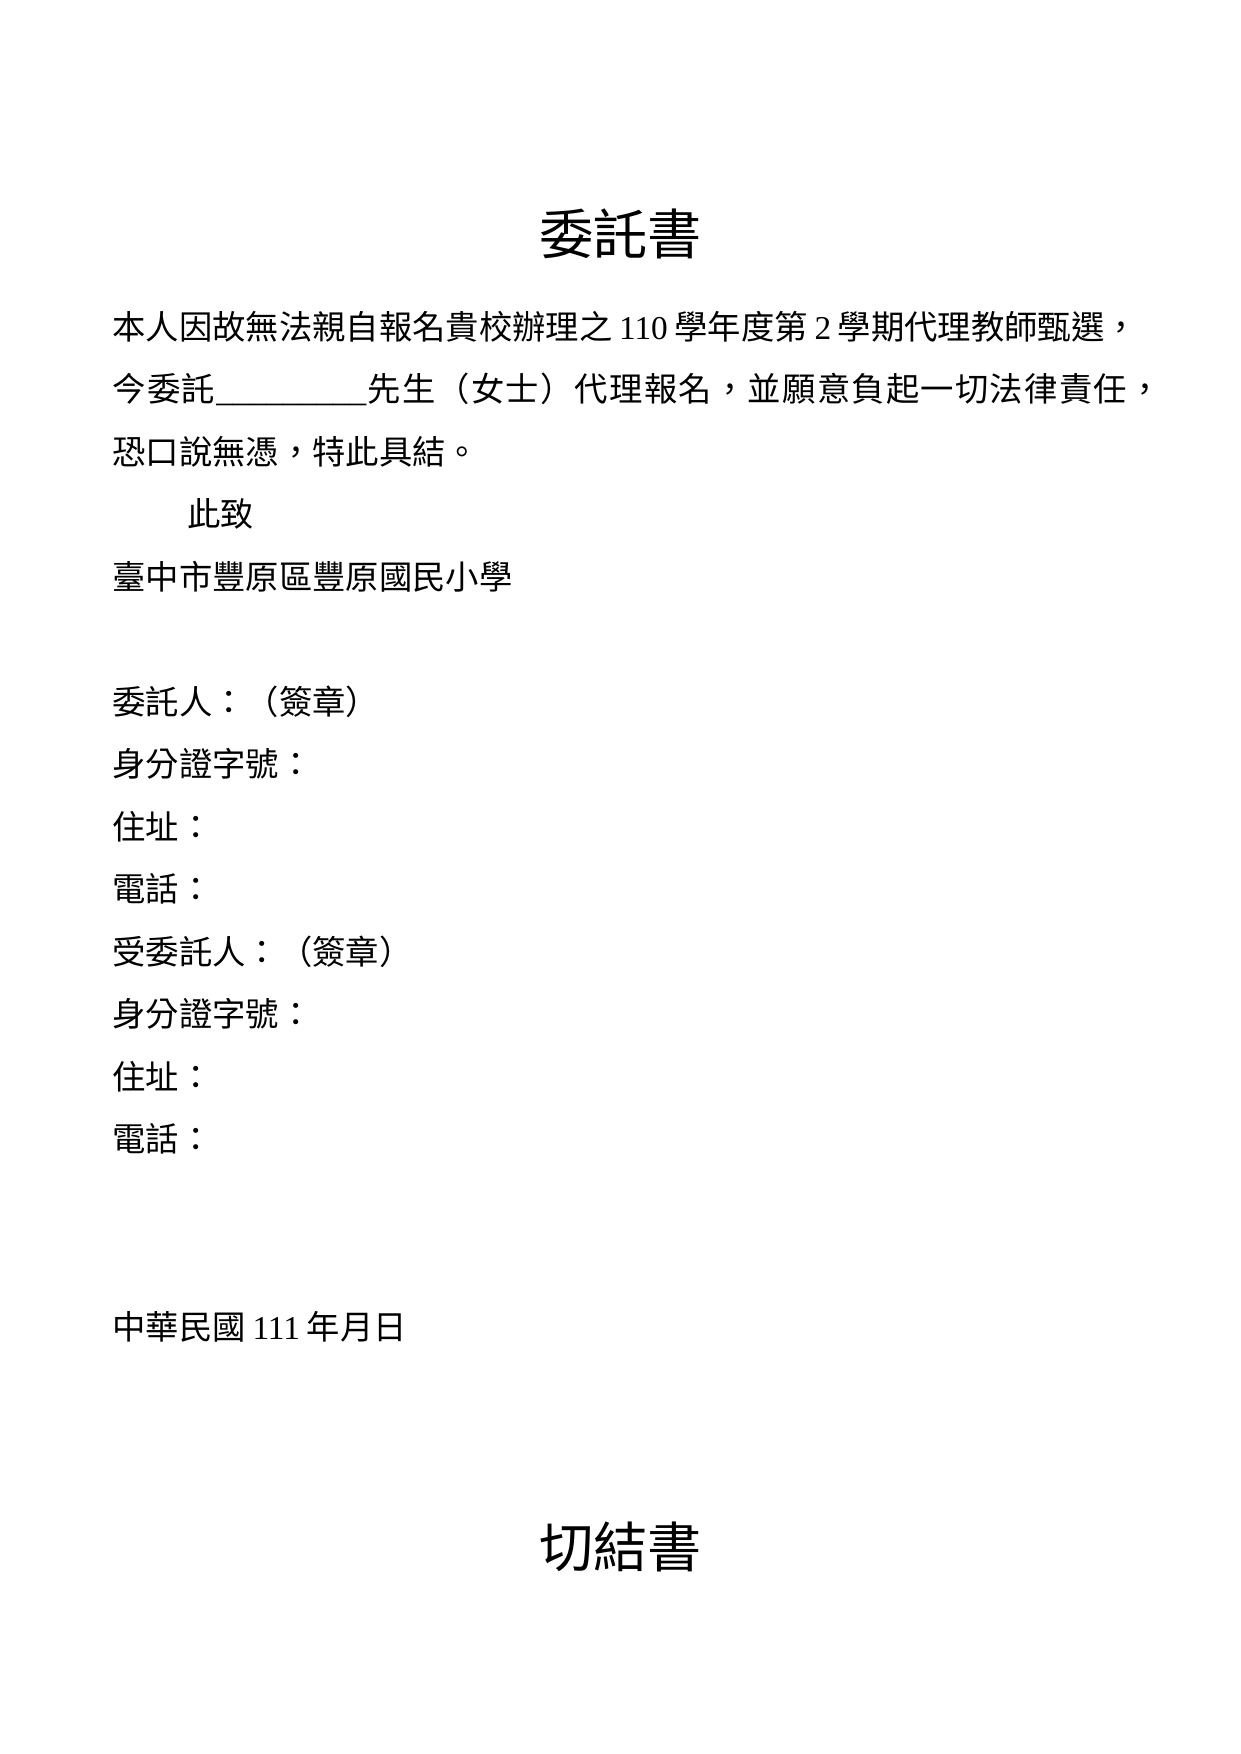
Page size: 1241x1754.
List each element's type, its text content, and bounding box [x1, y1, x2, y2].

text 臺中市豐原區豐原國民小學 [112, 533, 1128, 596]
text 委託書 [112, 158, 1128, 283]
text 委託人：（簽章） [112, 658, 1128, 721]
text 切結書 [112, 1471, 1128, 1596]
text 受委託人：（簽章） [112, 908, 1128, 971]
text 身分證字號： [112, 971, 1128, 1033]
text 今委託_________先生（女士）代理報名，並願意負起一切法律責任，恐口說無憑，特此具結。 [112, 346, 1128, 471]
text 身分證字號： [112, 721, 1128, 783]
text 電話： [112, 1096, 1128, 1158]
text 本人因故無法親自報名貴校辦理之110學年度第2學期代理教師甄選， [112, 283, 1128, 346]
text 電話： [112, 846, 1128, 908]
text 住址： [112, 1033, 1128, 1096]
text 住址： [112, 783, 1128, 846]
text 此致 [112, 471, 1128, 533]
text 中華民國111年月日 [112, 1283, 1128, 1346]
